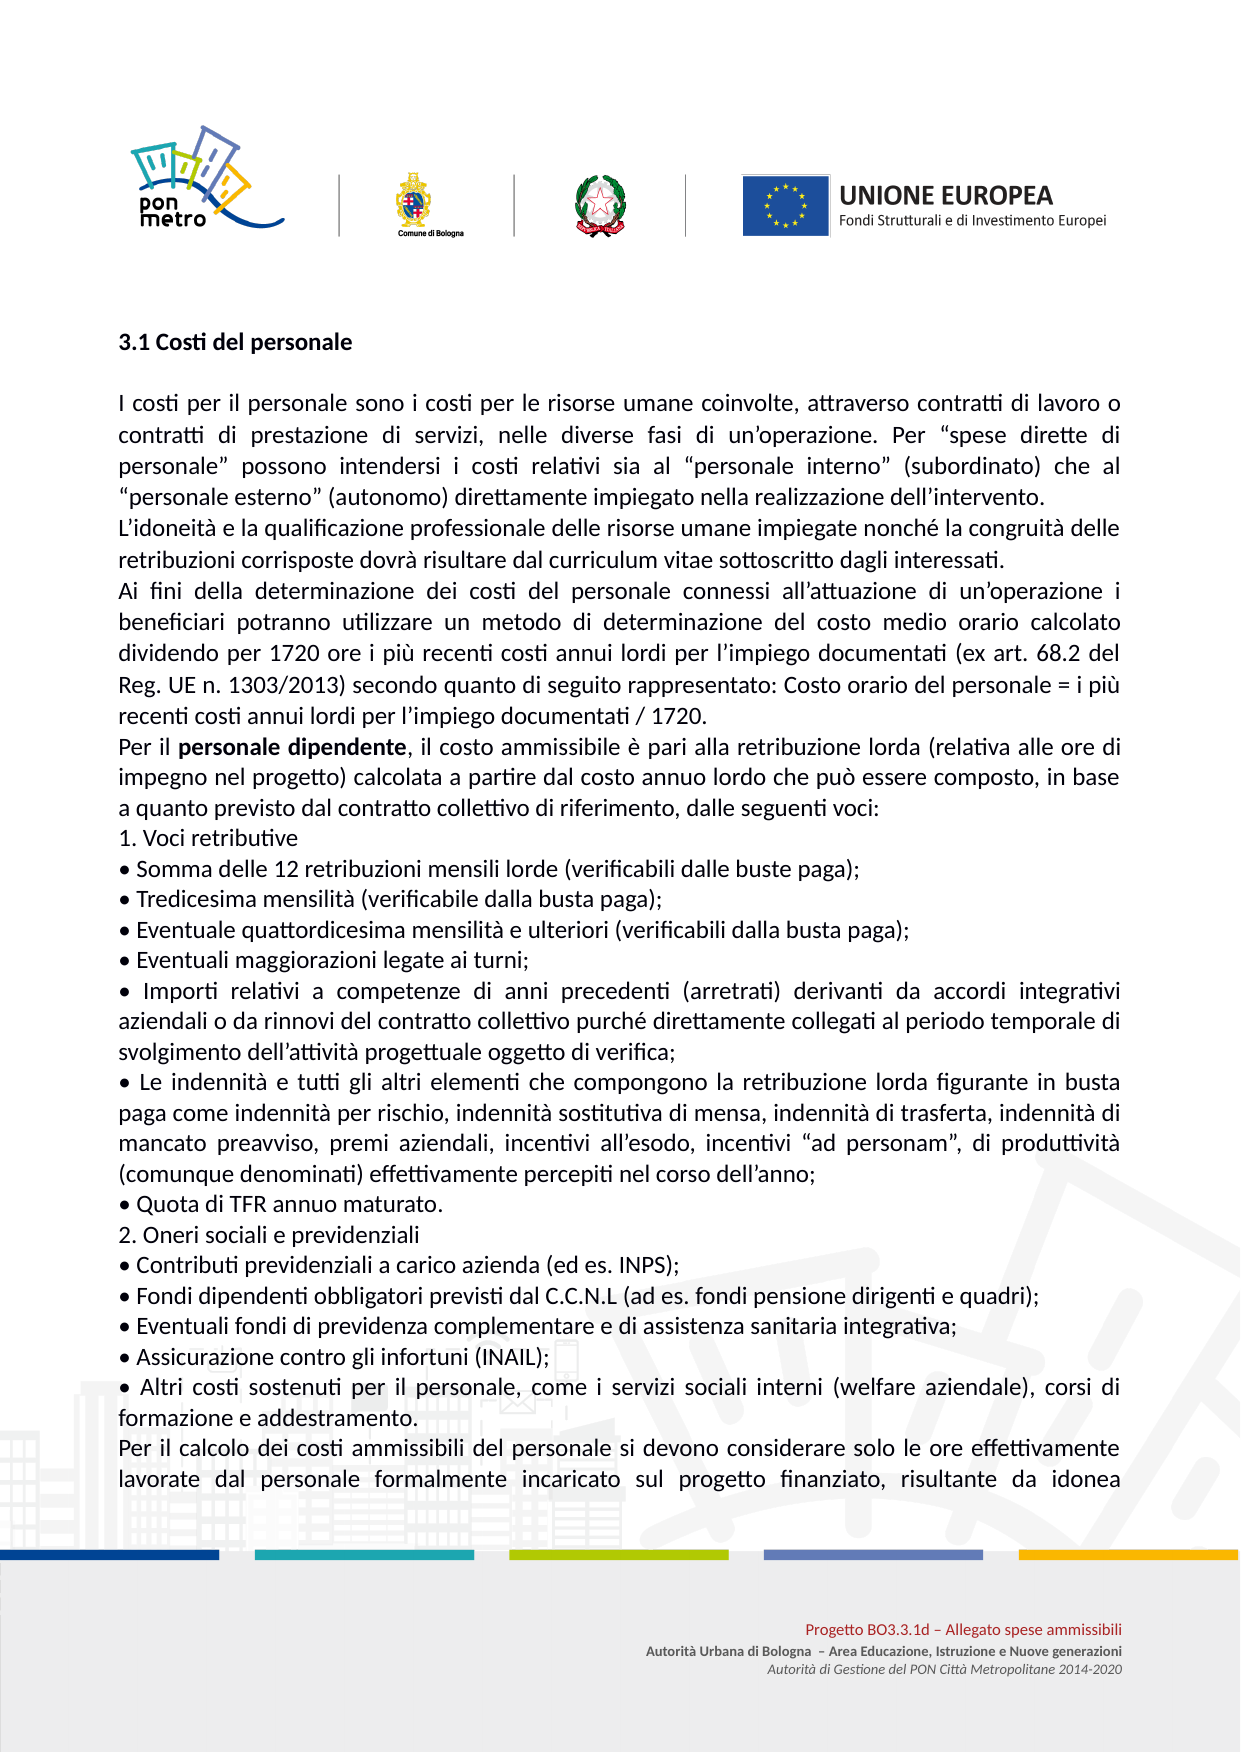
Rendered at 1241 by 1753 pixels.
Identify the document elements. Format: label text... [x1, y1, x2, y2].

text 3.1 Costi del personale [118, 326, 1122, 356]
text • Eventuale quattordicesima mensilità e ulteriori (verificabili dalla busta paga); [118, 914, 1122, 944]
text • Importi relativi a competenze di anni precedenti (arretrati) derivanti da accordi integrativi aziendali o da rinnovi del contratto collettivo purché direttamente collegati al periodo temporale di svolgimento dell’attività progettuale oggetto di verifica; [118, 975, 1122, 1066]
text • Eventuali maggiorazioni legate ai turni; [118, 944, 1122, 975]
text • Fondi dipendenti obbligatori previsti dal C.C.N.L (ad es. fondi pensione dirigenti e quadri); [118, 1280, 1122, 1311]
text Ai fini della determinazione dei costi del personale connessi all’attuazione di un’operazione i beneficiari potranno utilizzare un metodo di determinazione del costo medio orario calcolato dividendo per 1720 ore i più recenti costi annui lordi per l’impiego documentati (ex art. 68.2 del Reg. UE n. 1303/2013) secondo quanto di seguito rappresentato: Costo orario del personale = i più recenti costi annui lordi per l’impiego documentati / 1720. [118, 574, 1122, 731]
text 2. Oneri sociali e previdenziali [118, 1219, 1122, 1249]
text 1. Voci retributive [118, 822, 1122, 853]
text I costi per il personale sono i costi per le risorse umane coinvolte, attraverso contratti di lavoro o contratti di prestazione di servizi, nelle diverse fasi di un’operazione. Per “spese dirette di personale” possono intendersi i costi relativi sia al “personale interno” (subordinato) che al “personale esterno” (autonomo) direttamente impiegato nella realizzazione dell’intervento. [118, 387, 1122, 512]
text Per il personale dipendente, il costo ammissibile è pari alla retribuzione lorda (relativa alle ore di impegno nel progetto) calcolata a partire dal costo annuo lordo che può essere composto, in base a quanto previsto dal contratto collettivo di riferimento, dalle seguenti voci: [118, 731, 1122, 822]
text • Assicurazione contro gli infortuni (INAIL); [118, 1341, 1122, 1372]
text • Quota di TFR annuo maturato. [118, 1188, 1122, 1219]
picture [0, 1125, 1241, 1752]
text • Le indennità e tutti gli altri elementi che compongono la retribuzione lorda figurante in busta paga come indennità per rischio, indennità sostitutiva di mensa, indennità di trasferta, indennità di mancato preavviso, premi aziendali, incentivi all’esodo, incentivi “ad personam”, di produttività (comunque denominati) effettivamente percepiti nel corso dell’anno; [118, 1066, 1122, 1188]
text Per il calcolo dei costi ammissibili del personale si devono considerare solo le ore effettivamente lavorate dal personale formalmente incaricato sul progetto finanziato, risultante da idonea [118, 1433, 1122, 1494]
text • Somma delle 12 retribuzioni mensili lorde (verificabili dalle buste paga); [118, 853, 1122, 883]
text L’idoneità e la qualificazione professionale delle risorse umane impiegate nonché la congruità delle retribuzioni corrisposte dovrà risultare dal curriculum vitae sottoscritto dagli interessati. [118, 512, 1122, 574]
text • Eventuali fondi di previdenza complementare e di assistenza sanitaria integrativa; [118, 1311, 1122, 1341]
picture [0, 75, 1241, 282]
text • Tredicesima mensilità (verificabile dalla busta paga); [118, 883, 1122, 914]
text • Altri costi sostenuti per il personale, come i servizi sociali interni (welfare aziendale), corsi di formazione e addestramento. [118, 1372, 1122, 1433]
text • Contributi previdenziali a carico azienda (ed es. INPS); [118, 1249, 1122, 1280]
